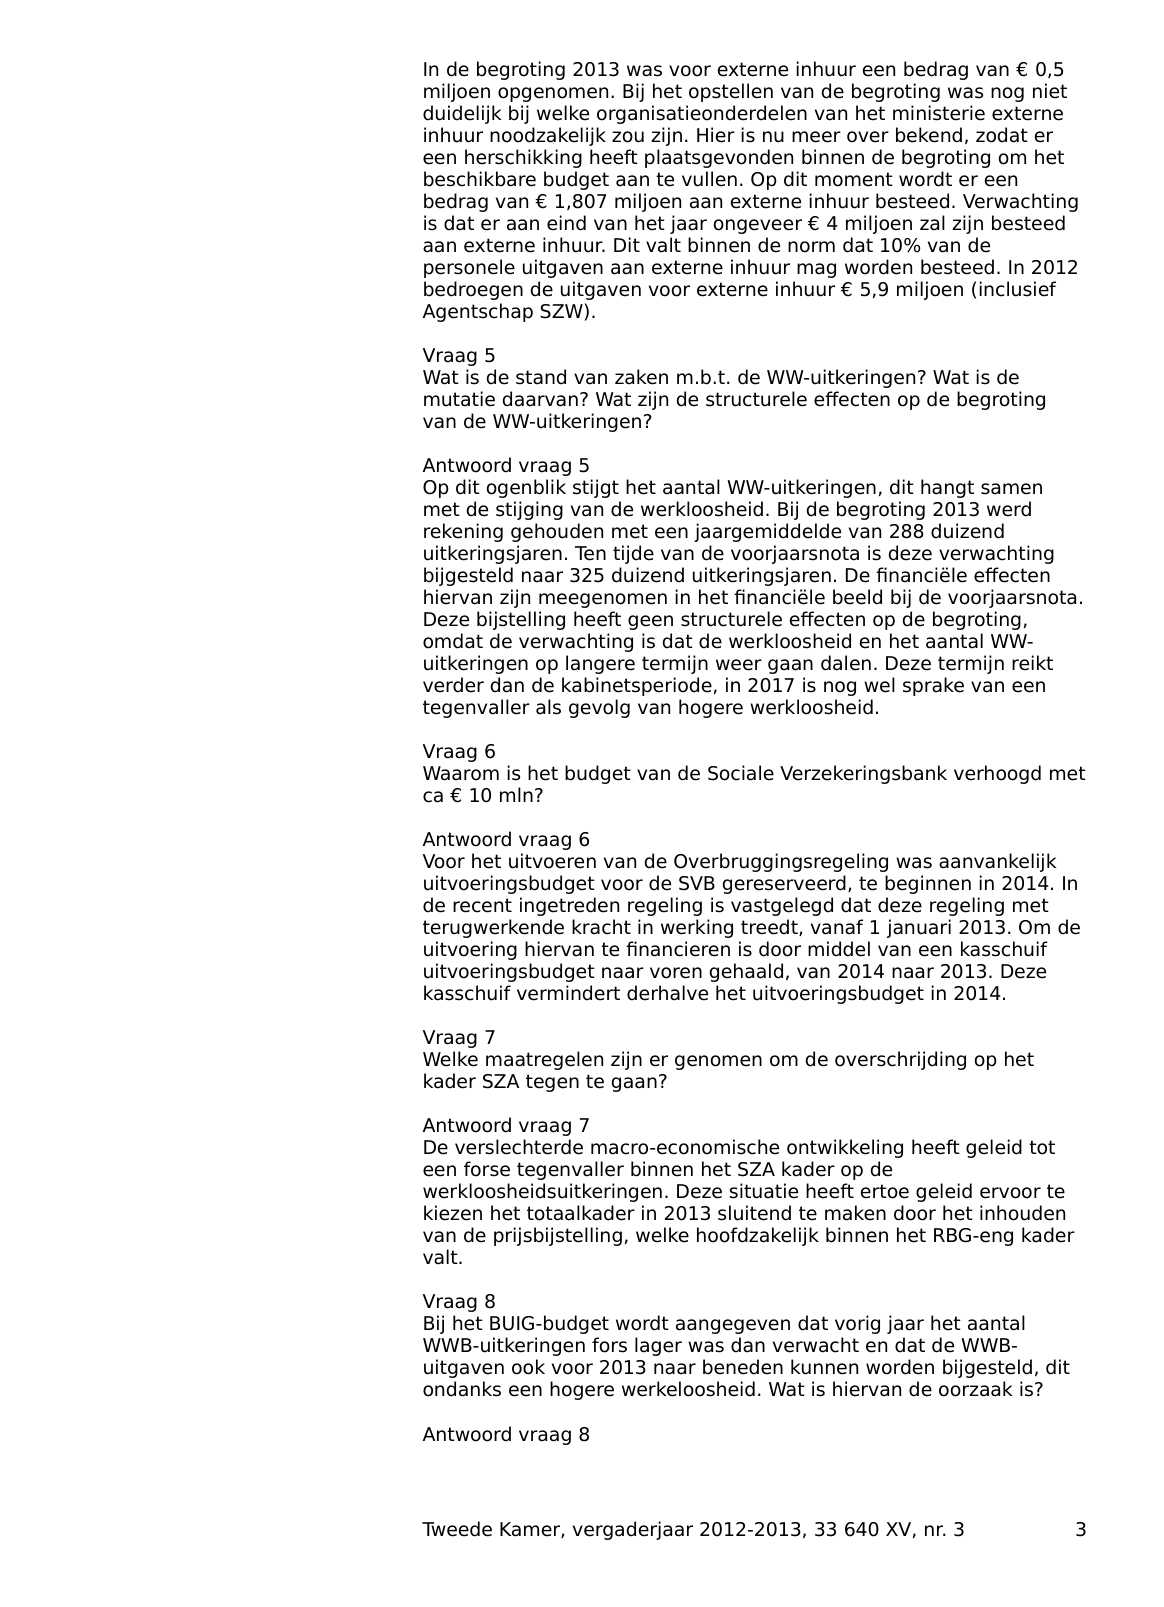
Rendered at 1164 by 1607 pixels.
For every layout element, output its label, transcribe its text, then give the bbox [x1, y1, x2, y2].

text Waarom is het budget van de Sociale Verzekeringsbank verhoogd met ca € 10 mln? [422, 763, 1087, 807]
text Vraag 8 [422, 1291, 1087, 1313]
text Antwoord vraag 5 [422, 455, 1087, 477]
text Voor het uitvoeren van de Overbruggingsregeling was aanvankelijk uitvoeringsbudget voor de SVB gereserveerd, te beginnen in 2014. In de recent ingetreden regeling is vastgelegd dat deze regeling met terugwerkende kracht in werking treedt, vanaf 1 januari 2013. Om de uitvoering hiervan te financieren is door middel van een kasschuif uitvoeringsbudget naar voren gehaald, van 2014 naar 2013. Deze kasschuif vermindert derhalve het uitvoeringsbudget in 2014. [422, 851, 1087, 1005]
text Antwoord vraag 7 [422, 1115, 1087, 1137]
text Bij het BUIG-budget wordt aangegeven dat vorig jaar het aantal WWB-uitkeringen fors lager was dan verwacht en dat de WWB-uitgaven ook voor 2013 naar beneden kunnen worden bijgesteld, dit ondanks een hogere werkeloosheid. Wat is hiervan de oorzaak is? [422, 1313, 1087, 1401]
text Vraag 7 [422, 1027, 1087, 1049]
text De verslechterde macro-economische ontwikkeling heeft geleid tot een forse tegenvaller binnen het SZA kader op de werkloosheidsuitkeringen. Deze situatie heeft ertoe geleid ervoor te kiezen het totaalkader in 2013 sluitend te maken door het inhouden van de prijsbijstelling, welke hoofdzakelijk binnen het RBG-eng kader valt. [422, 1137, 1087, 1269]
text Op dit ogenblik stijgt het aantal WW-uitkeringen, dit hangt samen met de stijging van de werkloosheid. Bij de begroting 2013 werd rekening gehouden met een jaargemiddelde van 288 duizend uitkeringsjaren. Ten tijde van de voorjaarsnota is deze verwachting bijgesteld naar 325 duizend uitkeringsjaren. De financiële effecten hiervan zijn meegenomen in het financiële beeld bij de voorjaarsnota. Deze bijstelling heeft geen structurele effecten op de begroting, omdat de verwachting is dat de werkloosheid en het aantal WW-uitkeringen op langere termijn weer gaan dalen. Deze termijn reikt verder dan de kabinetsperiode, in 2017 is nog wel sprake van een tegenvaller als gevolg van hogere werkloosheid. [422, 477, 1087, 719]
text In de begroting 2013 was voor externe inhuur een bedrag van € 0,5 miljoen opgenomen. Bij het opstellen van de begroting was nog niet duidelijk bij welke organisatieonderdelen van het ministerie externe inhuur noodzakelijk zou zijn. Hier is nu meer over bekend, zodat er een herschikking heeft plaatsgevonden binnen de begroting om het beschikbare budget aan te vullen. Op dit moment wordt er een bedrag van € 1,807 miljoen aan externe inhuur besteed. Verwachting is dat er aan eind van het jaar ongeveer € 4 miljoen zal zijn besteed aan externe inhuur. Dit valt binnen de norm dat 10% van de personele uitgaven aan externe inhuur mag worden besteed. In 2012 bedroegen de uitgaven voor externe inhuur € 5,9 miljoen (inclusief Agentschap SZW). [422, 59, 1087, 323]
text Vraag 5 [422, 345, 1087, 367]
text Welke maatregelen zijn er genomen om de overschrijding op het kader SZA tegen te gaan? [422, 1049, 1087, 1093]
text Vraag 6 [422, 741, 1087, 763]
text Antwoord vraag 8 [422, 1423, 1087, 1445]
text Wat is de stand van zaken m.b.t. de WW-uitkeringen? Wat is de mutatie daarvan? Wat zijn de structurele effecten op de begroting van de WW-uitkeringen? [422, 367, 1087, 433]
text Antwoord vraag 6 [422, 829, 1087, 851]
